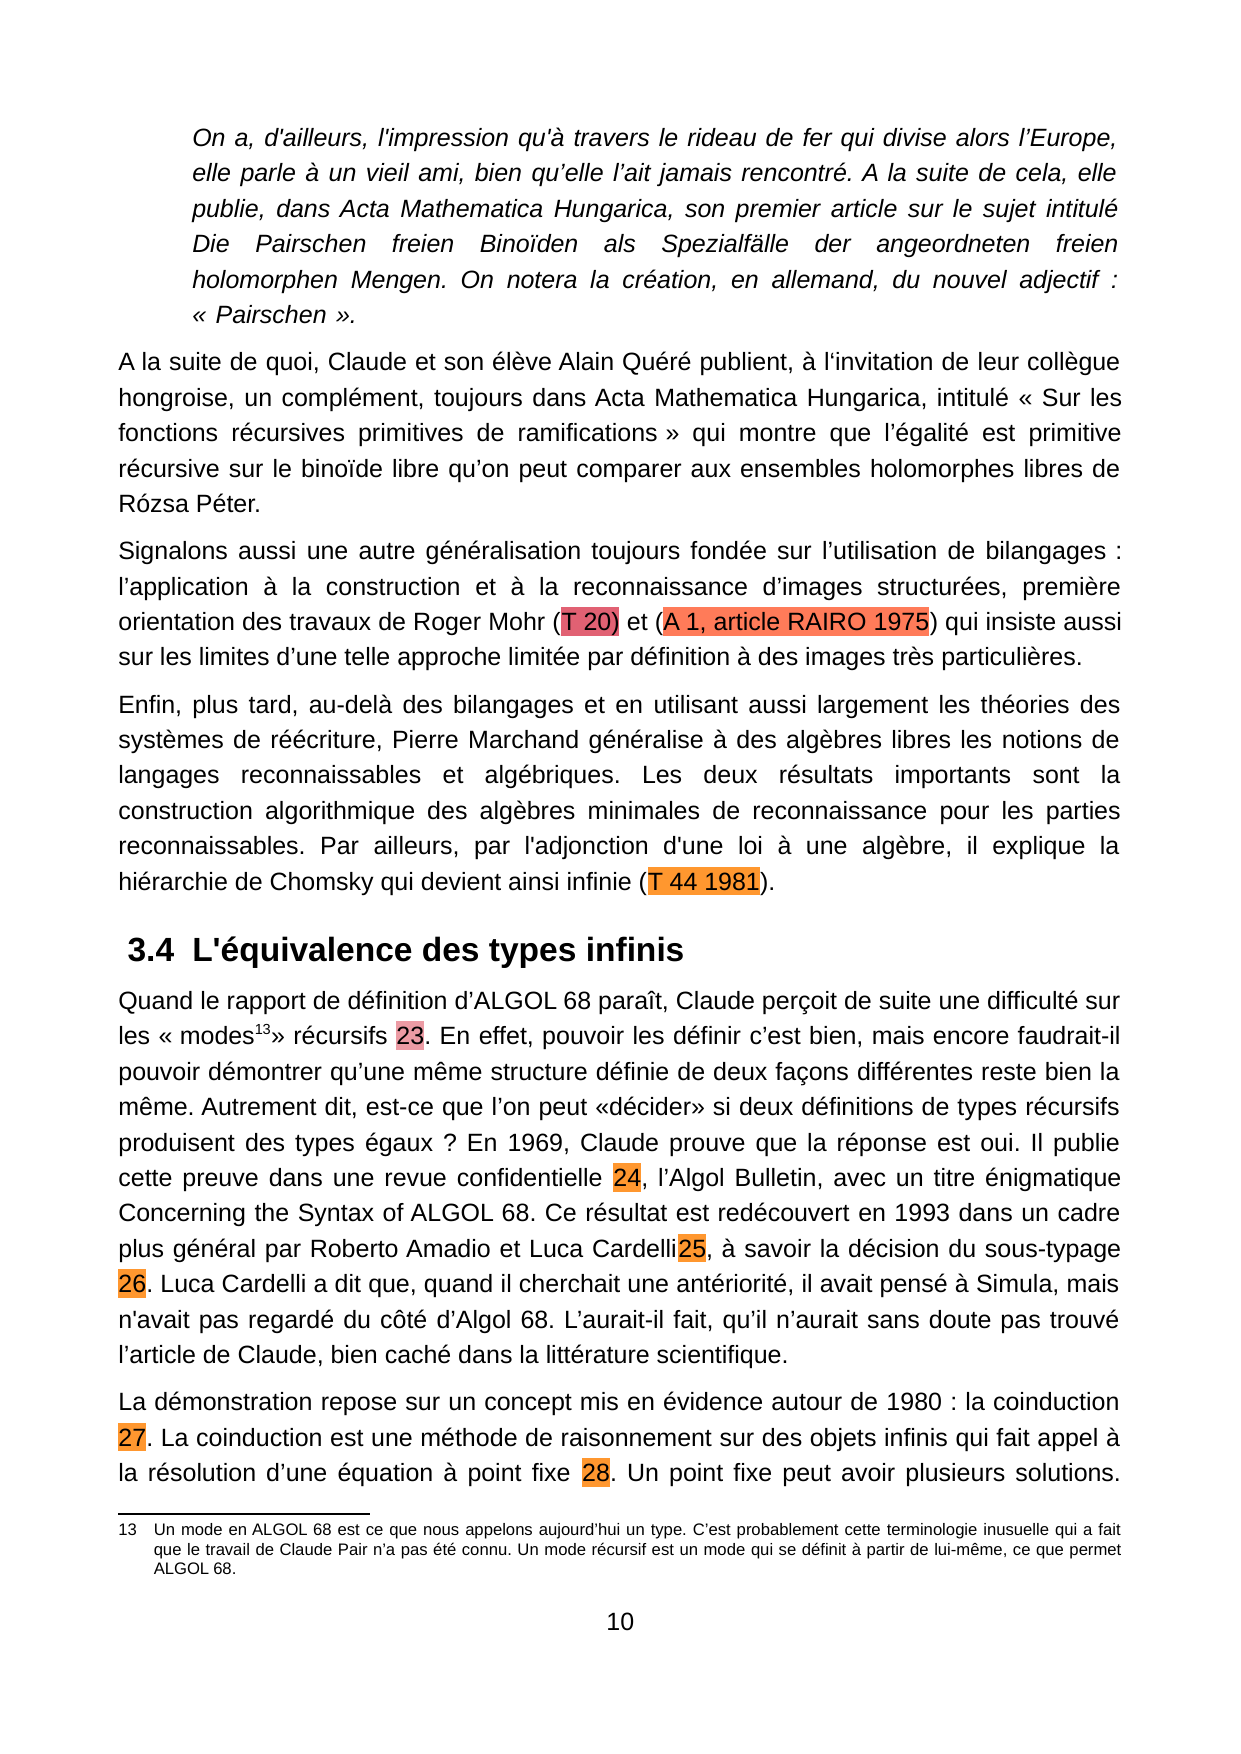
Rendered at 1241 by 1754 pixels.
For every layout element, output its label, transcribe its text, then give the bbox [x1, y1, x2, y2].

text Quand le rapport de définition d’ALGOL 68 paraît, Claude perçoit de suite une difficulté sur les « modes» récursifs 23. En effet, pouvoir les définir c’est bien, mais encore faudrait-il pouvoir démontrer qu’une même structure définie de deux façons différentes reste bien la même. Autrement dit, est-ce que l’on peut «décider» si deux définitions de types récursifs produisent des types égaux ? En 1969, Claude prouve que la réponse est oui. Il publie cette preuve dans une revue confidentielle 24, l’Algol Bulletin, avec un titre énigmatique Concerning the Syntax of ALGOL 68. Ce résultat est redécouvert en 1993 dans un cadre plus général par Roberto Amadio et Luca Cardelli25, à savoir la décision du sous-typage 26. Luca Cardelli a dit que, quand il cherchait une antériorité, il avait pensé à Simula, mais n'avait pas regardé du côté d’Algol 68. L’aurait-il fait, qu’il n’aurait sans doute pas trouvé l’article de Claude, bien caché dans la littérature scientifique. [118, 981, 1122, 1371]
text La démonstration repose sur un concept mis en évidence autour de 1980 : la coinduction 27. La coinduction est une méthode de raisonnement sur des objets infinis qui fait appel à la résolution d’une équation à point fixe 28. Un point fixe peut avoir plusieurs solutions. [118, 1382, 1122, 1488]
text On a, d'ailleurs, l'impression qu'à travers le rideau de fer qui divise alors l’Europe, elle parle à un vieil ami, bien qu’elle l’ait jamais rencontré. A la suite de cela, elle publie, dans Acta Mathematica Hungarica, son premier article sur le sujet intitulé Die Pairschen freien Binoïden als Spezialfälle der angeordneten freien holomorphen Mengen. On notera la création, en allemand, du nouvel adjectif : « Pairschen ». [192, 118, 1122, 331]
text Enfin, plus tard, au-delà des bilangages et en utilisant aussi largement les théories des systèmes de réécriture, Pierre Marchand généralise à des algèbres libres les notions de langages reconnaissables et algébriques. Les deux résultats importants sont la construction algorithmique des algèbres minimales de reconnaissance pour les parties reconnaissables. Par ailleurs, par l'adjonction d'une loi à une algèbre, il explique la hiérarchie de Chomsky qui devient ainsi infinie (T 44 1981). [118, 685, 1122, 897]
text Un mode en ALGOL 68 est ce que nous appelons aujourd’hui un type. C’est probablement cette terminologie inusuelle qui a fait que le travail de Claude Pair n’a pas été connu. Un mode récursif est un mode qui se définit à partir de lui-même, ce que permet ALGOL 68. [118, 1520, 1122, 1578]
text A la suite de quoi, Claude et son élève Alain Quéré publient, à l‘invitation de leur collègue hongroise, un complément, toujours dans Acta Mathematica Hungarica, intitulé « Sur les fonctions récursives primitives de ramifications » qui montre que l’égalité est primitive récursive sur le binoïde libre qu’on peut comparer aux ensembles holomorphes libres de Rózsa Péter. [118, 342, 1122, 519]
subtitle L'équivalence des types infinis [118, 930, 1122, 968]
text Signalons aussi une autre généralisation toujours fondée sur l’utilisation de bilangages : l’application à la construction et à la reconnaissance d’images structurées, première orientation des travaux de Roger Mohr (T 20) et (A 1, article RAIRO 1975) qui insiste aussi sur les limites d’une telle approche limitée par définition à des images très particulières. [118, 531, 1122, 673]
